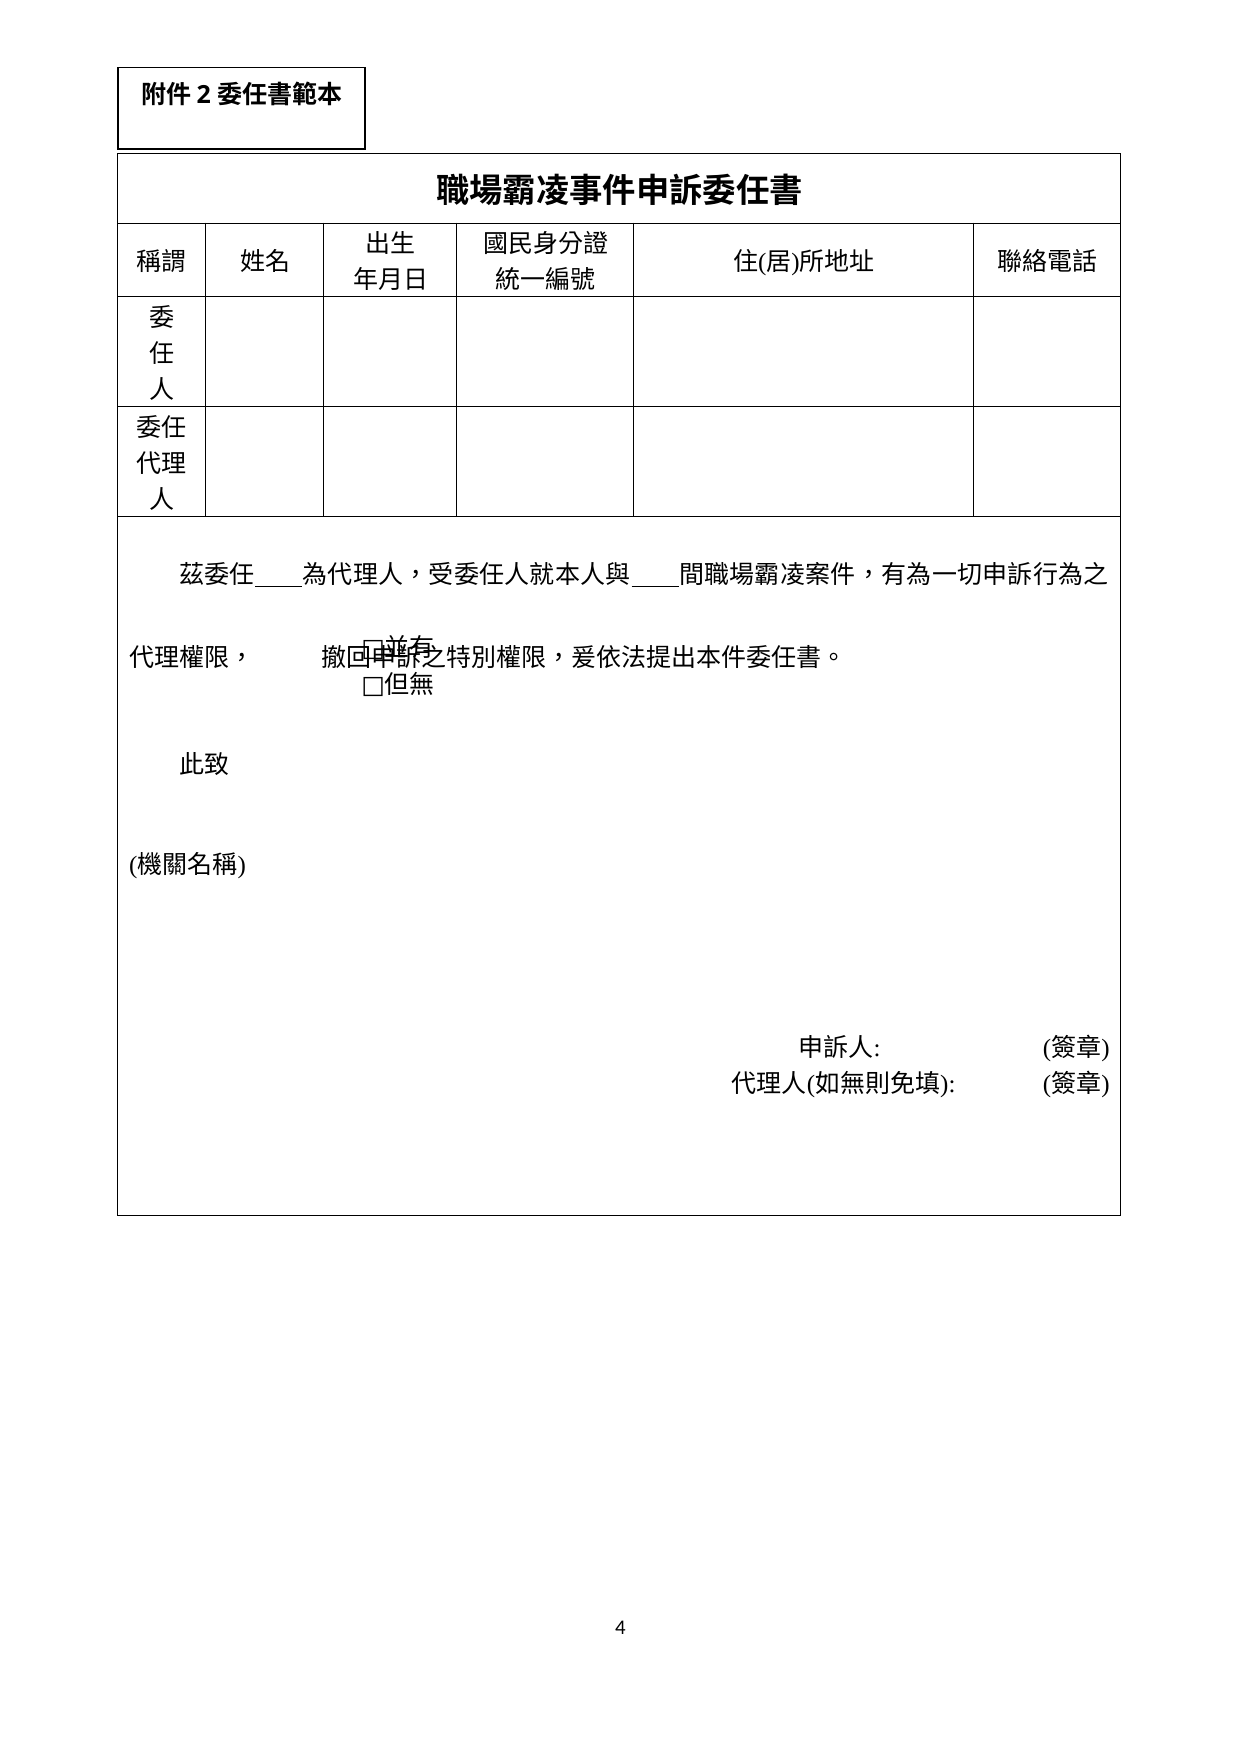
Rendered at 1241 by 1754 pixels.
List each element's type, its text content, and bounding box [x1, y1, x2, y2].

table_cell 委 任 人 [118, 297, 205, 406]
table_cell 姓名 [206, 224, 323, 296]
table_cell 茲委任 為代理人，受委任人就本人與 間職場霸凌案件，有為一切申訴行為之代理權限， 撤回申訴之特別權限，爰依法提出本件委任書。 此致 (機關名稱) 申訴人: (簽章) 代理人(如無則免填): (簽章) [118, 517, 1120, 1215]
table_cell [206, 297, 323, 406]
table_cell 聯絡電話 [974, 224, 1120, 296]
table_cell [974, 407, 1120, 516]
table_cell [324, 407, 456, 516]
table_cell 委任 代理人 [118, 407, 205, 516]
table_cell [457, 297, 633, 406]
table_cell [457, 407, 633, 516]
table_cell 稱謂 [118, 224, 205, 296]
table_cell [324, 297, 456, 406]
table_cell 國民身分證 統一編號 [457, 224, 633, 296]
table_cell 出生 年月日 [324, 224, 456, 296]
table_header 職場霸凌事件申訴委任書 [118, 154, 1120, 223]
table_cell [974, 297, 1120, 406]
table_cell [634, 297, 973, 406]
text 附件2 委任書範本 [133, 75, 350, 111]
table_cell [634, 407, 973, 516]
table_cell 住(居)所地址 [634, 224, 973, 296]
table_cell [206, 407, 323, 516]
